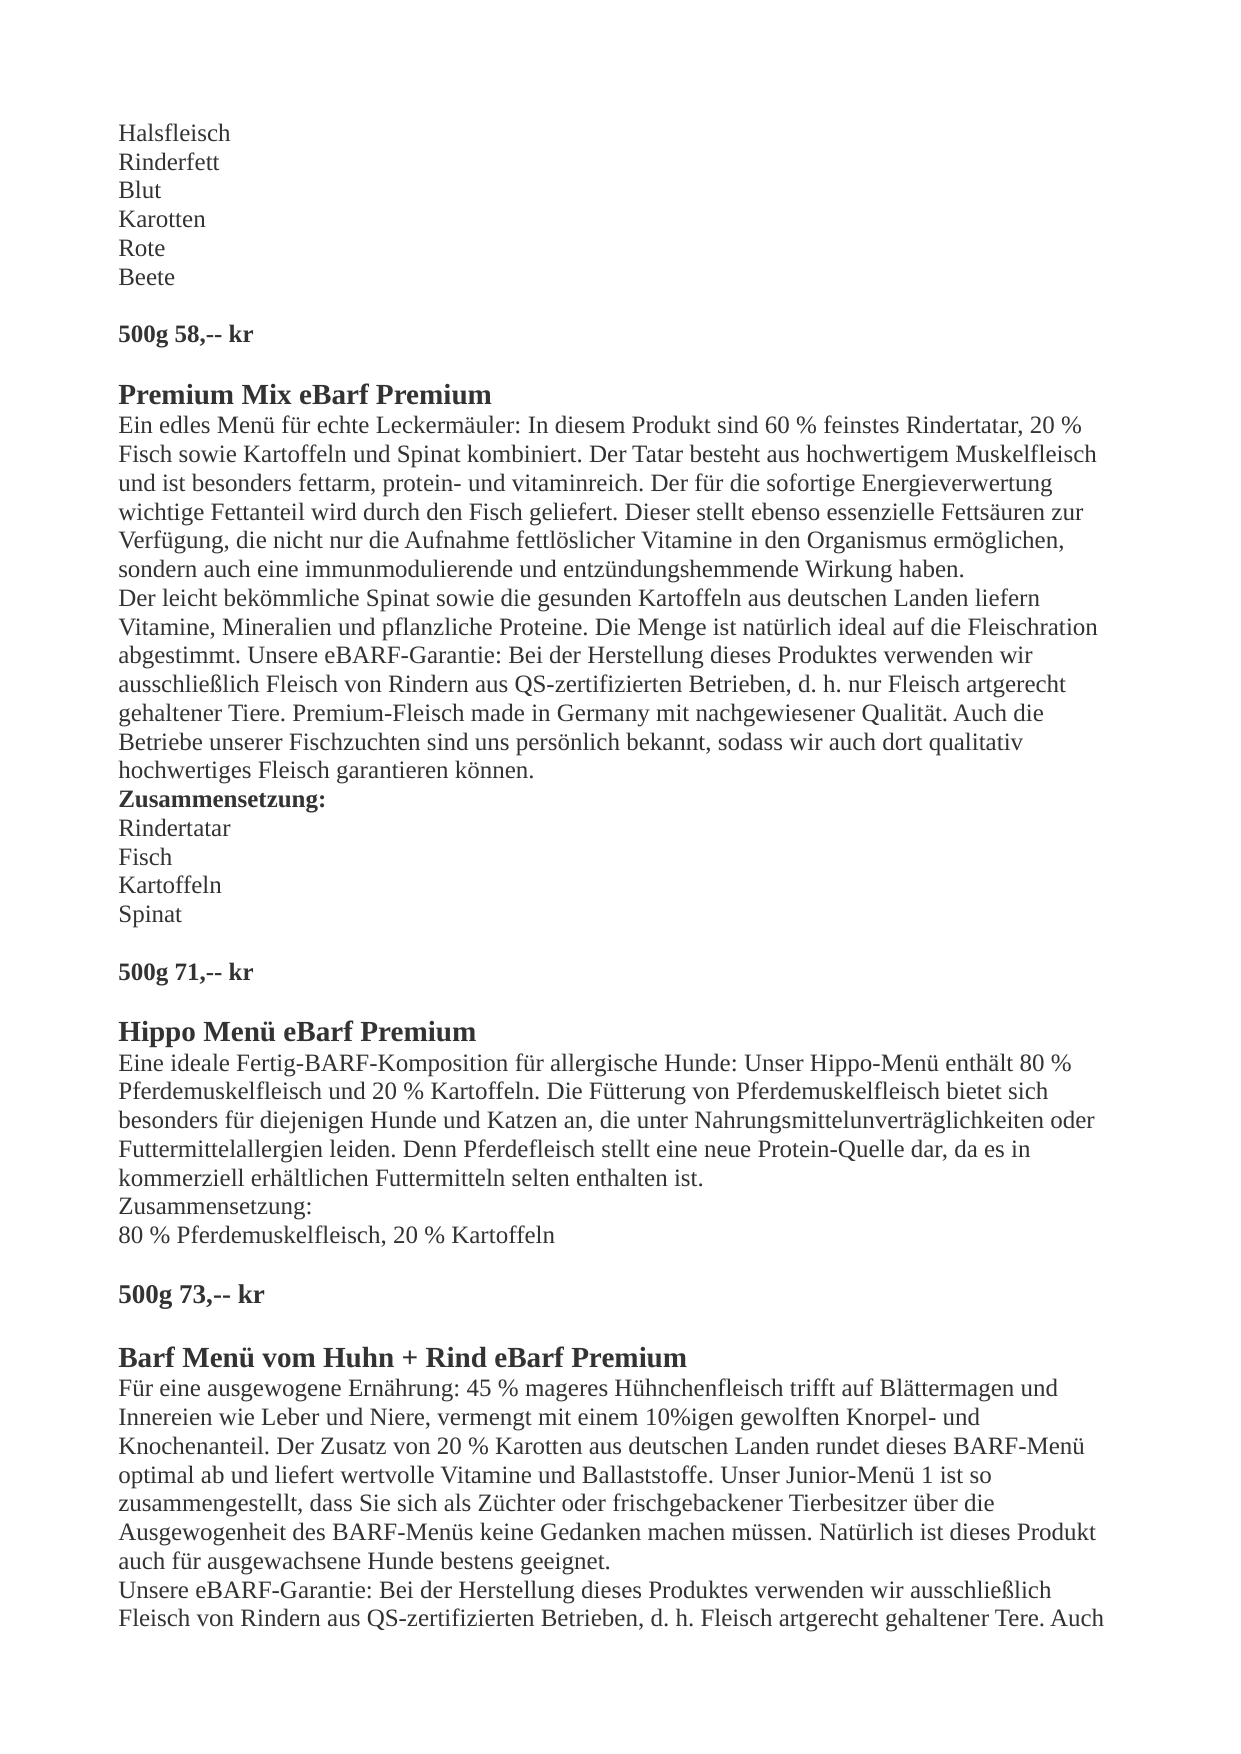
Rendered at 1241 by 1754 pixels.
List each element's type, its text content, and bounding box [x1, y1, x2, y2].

text Halsfleisch Rinderfett Blut Karotten Rote Beete [118, 118, 1122, 291]
text 500g 71,-- kr [118, 957, 1122, 985]
text Barf Menü vom Huhn + Rind eBarf Premium [118, 1340, 1122, 1373]
text Für eine ausgewogene Ernährung: 45 % mageres Hühnchenfleisch trifft auf Blättermagen und Innereien wie Leber und Niere, vermengt mit einem 10%igen gewolften Knorpel- und Knochenanteil. Der Zusatz von 20 % Karotten aus deutschen Landen rundet dieses BARF-Menü optimal ab und liefert wertvolle Vitamine und Ballaststoffe. Unser Junior-Menü 1 ist so zusammengestellt, dass Sie sich als Züchter oder frischgebackener Tierbesitzer über die Ausgewogenheit des BARF-Menüs keine Gedanken machen müssen. Natürlich ist dieses Produkt auch für ausgewachsene Hunde bestens geeignet. Unsere eBARF-Garantie: Bei der Herstellung dieses Produktes verwenden wir ausschließlich Fleisch von Rindern aus QS-zertifizierten Betrieben, d. h. Fleisch artgerecht gehaltener Tere. Auch [118, 1373, 1122, 1632]
text Hippo Menü eBarf Premium [118, 1014, 1122, 1048]
text 500g 73,-- kr [118, 1278, 1122, 1309]
text Eine ideale Fertig-BARF-Komposition für allergische Hunde: Unser Hippo-Menü enthält 80 % Pferdemuskelfleisch und 20 % Kartoffeln. Die Fütterung von Pferdemuskelfleisch bietet sich besonders für diejenigen Hunde und Katzen an, die unter Nahrungsmittelunverträglichkeiten oder Futtermittelallergien leiden. Denn Pferdefleisch stellt eine neue Protein-Quelle dar, da es in kommerziell erhältlichen Futtermitteln selten enthalten ist. [118, 1048, 1122, 1191]
text Premium Mix eBarf Premium [118, 377, 1122, 410]
text Zusammensetzung: 80 % Pferdemuskelfleisch, 20 % Kartoffeln [118, 1191, 1122, 1249]
text 500g 58,-- kr [118, 319, 1122, 348]
text Ein edles Menü für echte Leckermäuler: In diesem Produkt sind 60 % feinstes Rindertatar, 20 % Fisch sowie Kartoffeln und Spinat kombiniert. Der Tatar besteht aus hochwertigem Muskelfleisch und ist besonders fettarm, protein- und vitaminreich. Der für die sofortige Energieverwertung wichtige Fettanteil wird durch den Fisch geliefert. Dieser stellt ebenso essenzielle Fettsäuren zur Verfügung, die nicht nur die Aufnahme fettlöslicher Vitamine in den Organismus ermöglichen, sondern auch eine immunmodulierende und entzündungshemmende Wirkung haben. Der leicht bekömmliche Spinat sowie die gesunden Kartoffeln aus deutschen Landen liefern Vitamine, Mineralien und pflanzliche Proteine. Die Menge ist natürlich ideal auf die Fleischration abgestimmt. Unsere eBARF-Garantie: Bei der Herstellung dieses Produktes verwenden wir ausschließlich Fleisch von Rindern aus QS-zertifizierten Betrieben, d. h. nur Fleisch artgerecht gehaltener Tiere. Premium-Fleisch made in Germany mit nachgewiesener Qualität. Auch die Betriebe unserer Fischzuchten sind uns persönlich bekannt, sodass wir auch dort qualitativ hochwertiges Fleisch garantieren können. Zusammensetzung: Rindertatar Fisch Kartoffeln Spinat [118, 410, 1122, 928]
